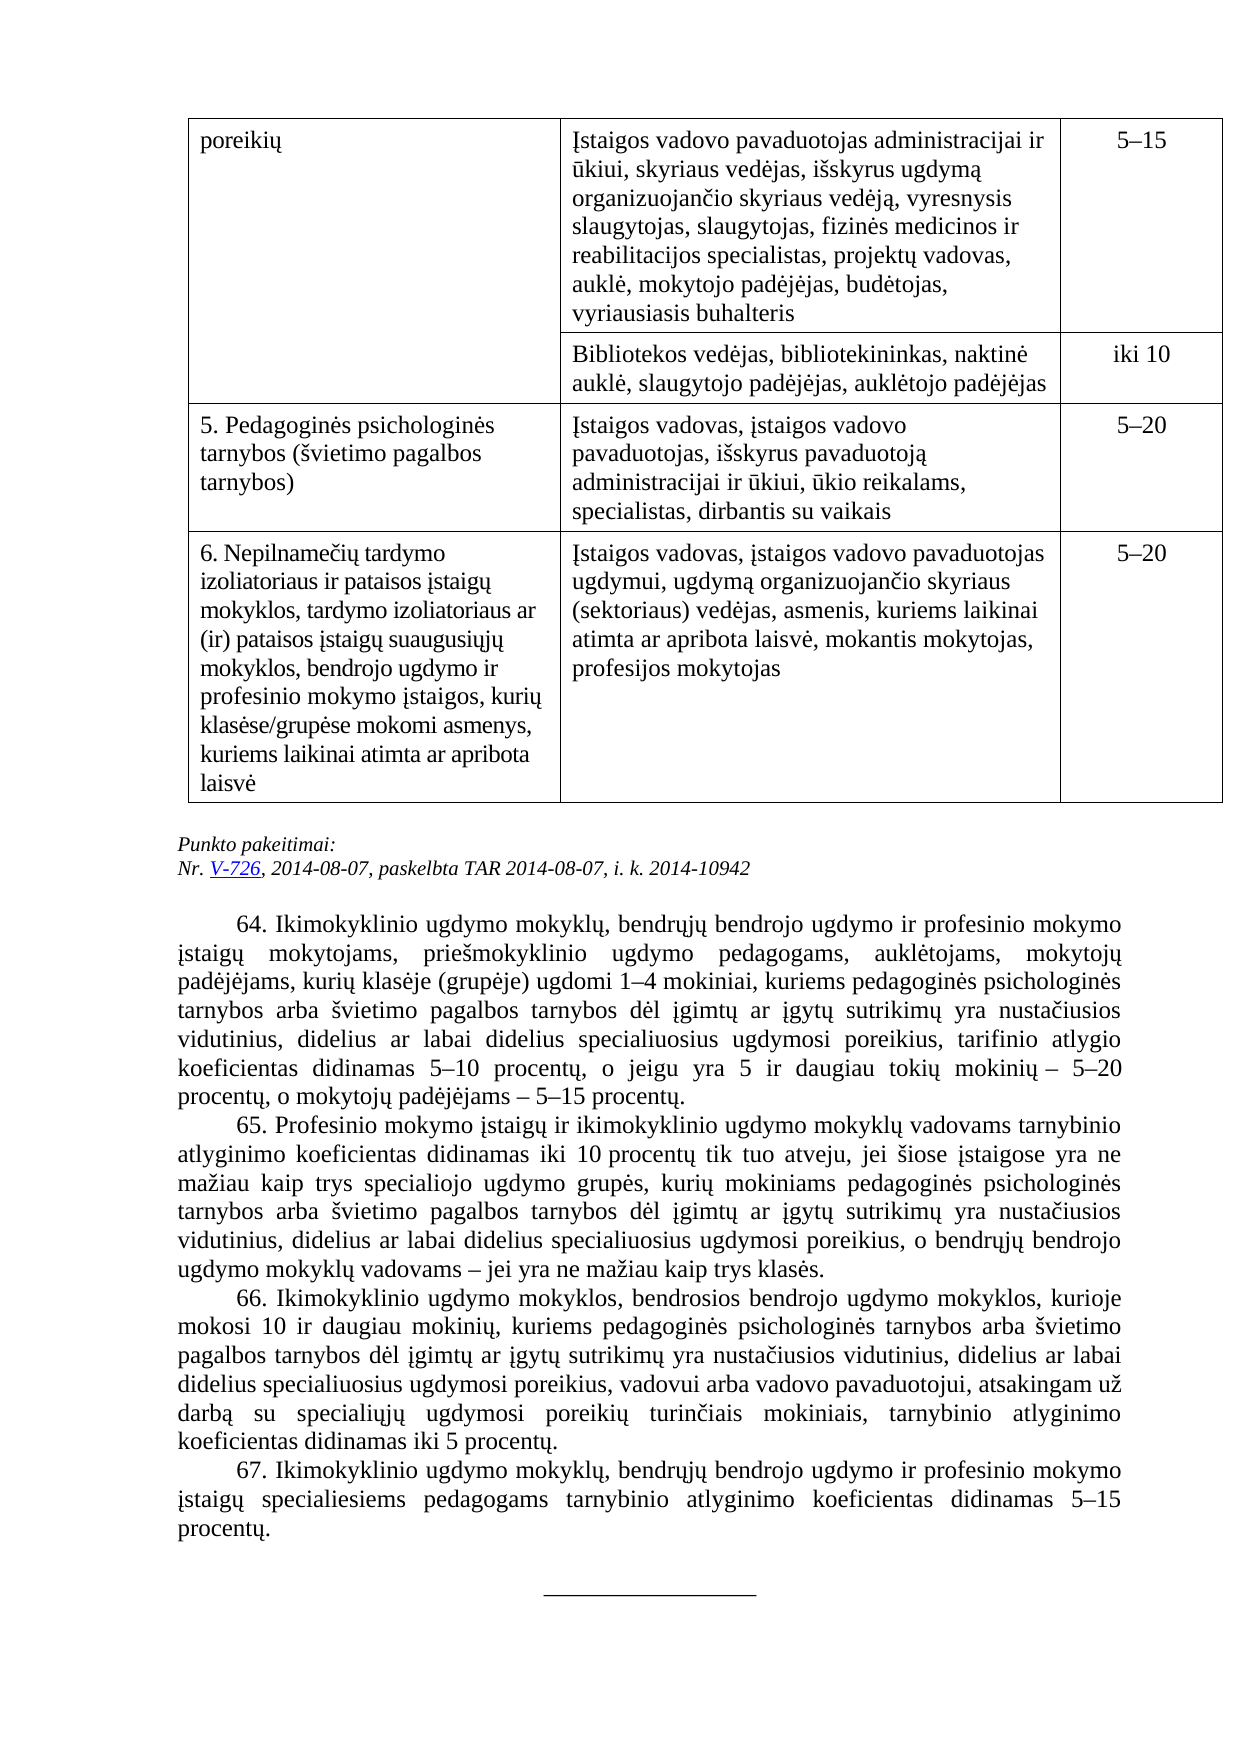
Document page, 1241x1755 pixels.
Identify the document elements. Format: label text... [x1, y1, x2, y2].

text 64. Ikimokyklinio ugdymo mokyklų, bendrųjų bendrojo ugdymo ir profesinio mokymo įstaigų mokytojams, priešmokyklinio ugdymo pedagogams, auklėtojams, mokytojų padėjėjams, kurių klasėje (grupėje) ugdomi 1–4 mokiniai, kuriems pedagoginės psichologinės tarnybos arba švietimo pagalbos tarnybos dėl įgimtų ar įgytų sutrikimų yra nustačiusios vidutinius, didelius ar labai didelius specialiuosius ugdymosi poreikius, tarifinio atlygio koeficientas didinamas 5–10 procentų, o jeigu yra 5 ir daugiau tokių mokinių – 5–20 procentų, o mokytojų padėjėjams – 5–15 procentų. [177, 909, 1122, 1110]
table_cell Bibliotekos vedėjas, bibliotekininkas, naktinė auklė, slaugytojo padėjėjas, auklėtojo padėjėjas [561, 333, 1060, 403]
table_cell Įstaigos vadovas, įstaigos vadovo pavaduotojas, išskyrus pavaduotoją administracijai ir ūkiui, ūkio reikalams, specialistas, dirbantis su vaikais [561, 404, 1060, 531]
text Nr. V-726, 2014-08-07, paskelbta TAR 2014-08-07, i. k. 2014-10942 [177, 856, 1122, 880]
table_cell 5–15 [1061, 119, 1222, 332]
table_cell iki 10 [1061, 333, 1222, 403]
table_cell 5–20 [1061, 532, 1222, 802]
text 67. Ikimokyklinio ugdymo mokyklų, bendrųjų bendrojo ugdymo ir profesinio mokymo įstaigų specialiesiems pedagogams tarnybinio atlyginimo koeficientas didinamas 5–15 procentų. [177, 1455, 1122, 1541]
text 65. Profesinio mokymo įstaigų ir ikimokyklinio ugdymo mokyklų vadovams tarnybinio atlyginimo koeficientas didinamas iki 10 procentų tik tuo atveju, jei šiose įstaigose yra ne mažiau kaip trys specialiojo ugdymo grupės, kurių mokiniams pedagoginės psichologinės tarnybos arba švietimo pagalbos tarnybos dėl įgimtų ar įgytų sutrikimų yra nustačiusios vidutinius, didelius ar labai didelius specialiuosius ugdymosi poreikius, o bendrųjų bendrojo ugdymo mokyklų vadovams – jei yra ne mažiau kaip trys klasės. [177, 1110, 1122, 1283]
text 66. Ikimokyklinio ugdymo mokyklos, bendrosios bendrojo ugdymo mokyklos, kurioje mokosi 10 ir daugiau mokinių, kuriems pedagoginės psichologinės tarnybos arba švietimo pagalbos tarnybos dėl įgimtų ar įgytų sutrikimų yra nustačiusios vidutinius, didelius ar labai didelius specialiuosius ugdymosi poreikius, vadovui arba vadovo pavaduotojui, atsakingam už darbą su specialiųjų ugdymosi poreikių turinčiais mokiniais, tarnybinio atlyginimo koeficientas didinamas iki 5 procentų. [177, 1283, 1122, 1455]
table_cell 5. Pedagoginės psichologinės tarnybos (švietimo pagalbos tarnybos) [189, 404, 560, 531]
table_cell 6. Nepilnamečių tardymo izoliatoriaus ir pataisos įstaigų mokyklos, tardymo izoliatoriaus ar (ir) pataisos įstaigų suaugusiųjų mokyklos, bendrojo ugdymo ir profesinio mokymo įstaigos, kurių klasėse/grupėse mokomi asmenys, kuriems laikinai atimta ar apribota laisvė [189, 532, 560, 802]
table_cell poreikių [189, 119, 560, 403]
text _________________ [177, 1570, 1122, 1599]
table_cell 5–20 [1061, 404, 1222, 531]
table_cell Įstaigos vadovas, įstaigos vadovo pavaduotojas ugdymui, ugdymą organizuojančio skyriaus (sektoriaus) vedėjas, asmenis, kuriems laikinai atimta ar apribota laisvė, mokantis mokytojas, profesijos mokytojas [561, 532, 1060, 802]
text Punkto pakeitimai: [177, 832, 1122, 856]
table_cell Įstaigos vadovo pavaduotojas administracijai ir ūkiui, skyriaus vedėjas, išskyrus ugdymą organizuojančio skyriaus vedėją, vyresnysis slaugytojas, slaugytojas, fizinės medicinos ir reabilitacijos specialistas, projektų vadovas, auklė, mokytojo padėjėjas, budėtojas, vyriausiasis buhalteris [561, 119, 1060, 332]
